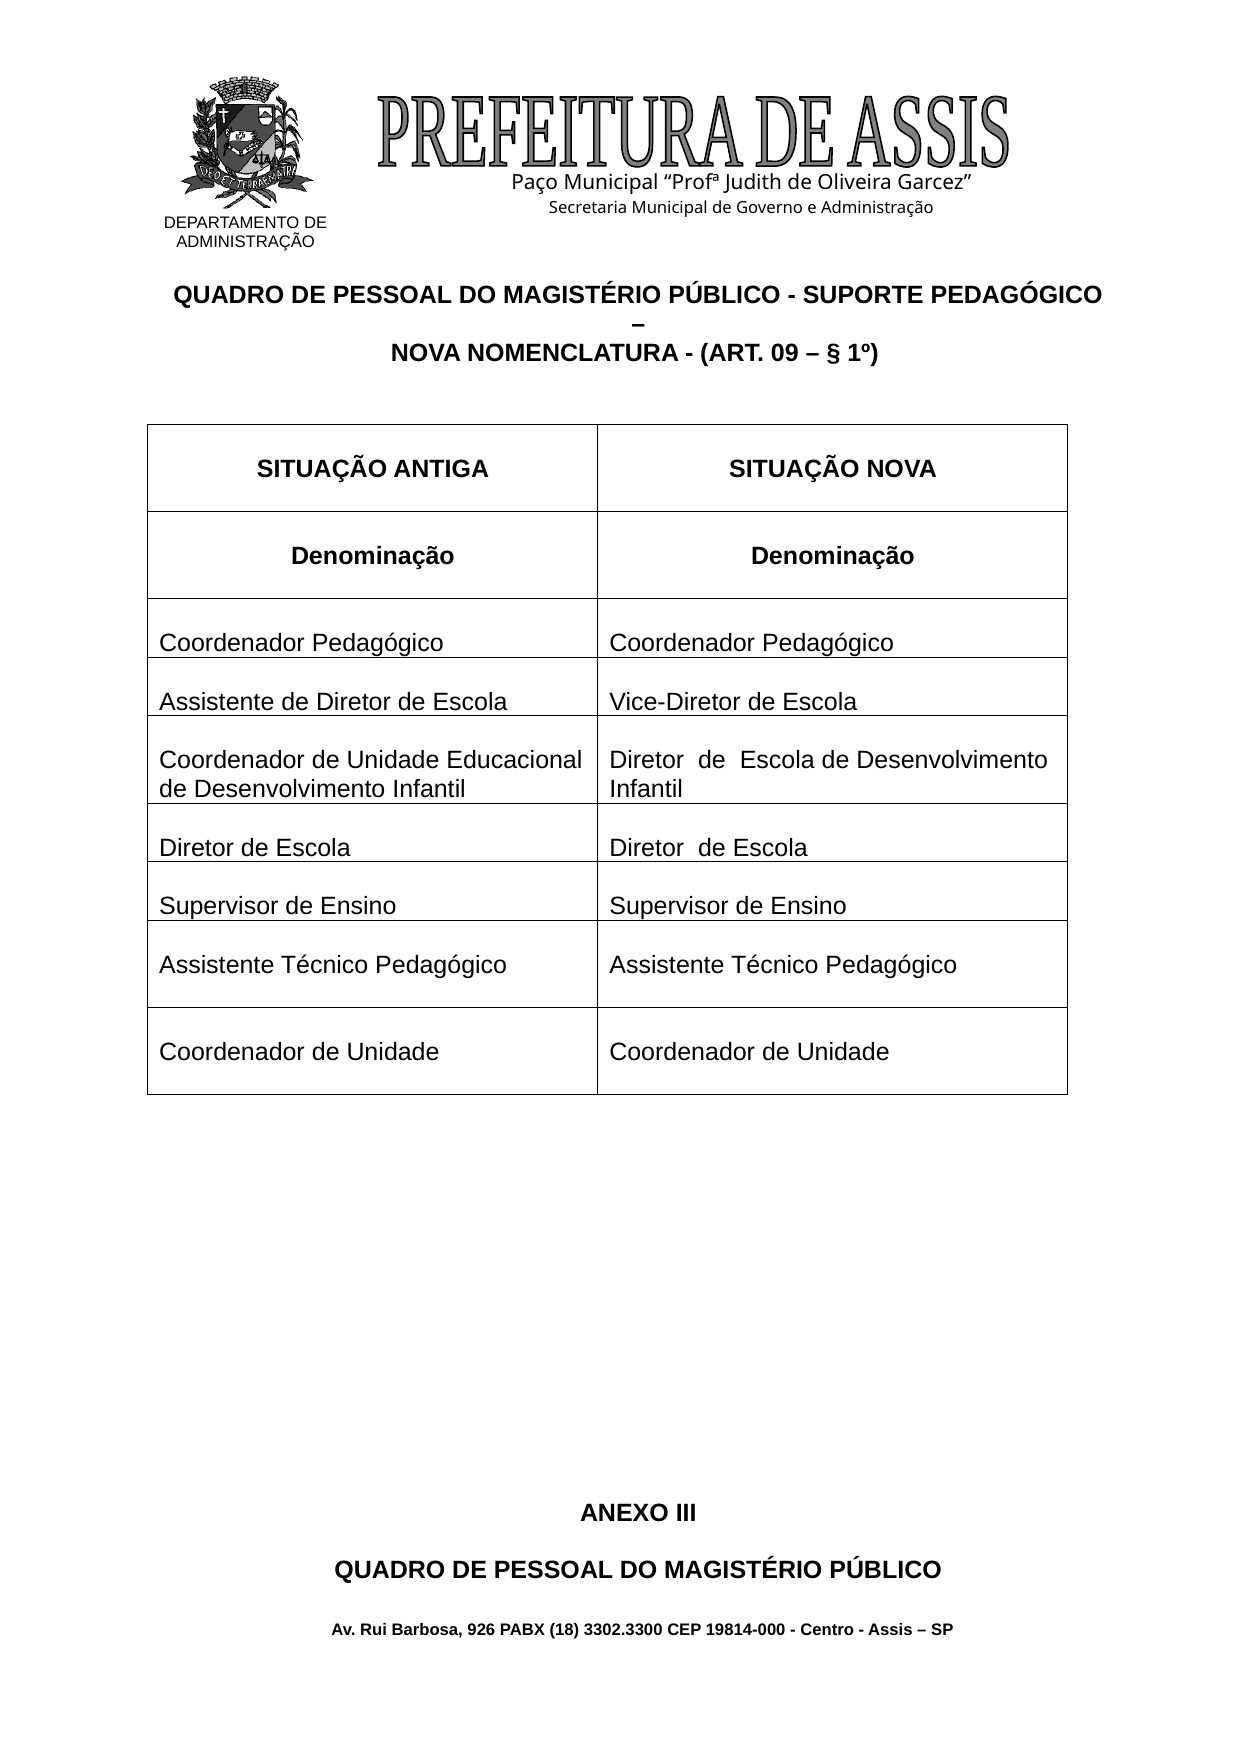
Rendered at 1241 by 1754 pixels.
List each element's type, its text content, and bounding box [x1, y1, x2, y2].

table_cell Coordenador de Unidade [598, 1008, 1067, 1094]
table_cell Assistente de Diretor de Escola [148, 658, 597, 715]
table_cell Diretor de Escola [148, 804, 597, 861]
text ANEXO III [169, 1498, 1107, 1527]
table_cell Coordenador de Unidade [148, 1008, 597, 1094]
table_cell Denominação [148, 512, 597, 598]
table_cell Vice-Diretor de Escola [598, 658, 1067, 715]
table_cell Supervisor de Ensino [148, 862, 597, 920]
table_cell Assistente Técnico Pedagógico [148, 921, 597, 1007]
table_header SITUAÇÃO ANTIGA [148, 425, 597, 511]
text NOVA NOMENCLATURA - (ART. 09 – § 1º) [169, 337, 1107, 366]
table_header SITUAÇÃO NOVA [598, 425, 1067, 511]
table_cell Diretor de Escola de Desenvolvimento Infantil [598, 716, 1067, 803]
text QUADRO DE PESSOAL DO MAGISTÉRIO PÚBLICO - SUPORTE PEDAGÓGICO – [169, 280, 1107, 337]
table_cell Denominação [598, 512, 1067, 598]
table_cell Diretor de Escola [598, 804, 1067, 861]
text QUADRO DE PESSOAL DO MAGISTÉRIO PÚBLICO [169, 1555, 1107, 1584]
table_cell Coordenador Pedagógico [598, 599, 1067, 657]
table_cell Coordenador de Unidade Educacional de Desenvolvimento Infantil [148, 716, 597, 803]
table_cell Coordenador Pedagógico [148, 599, 597, 657]
table_cell Assistente Técnico Pedagógico [598, 921, 1067, 1007]
table_cell Supervisor de Ensino [598, 862, 1067, 920]
